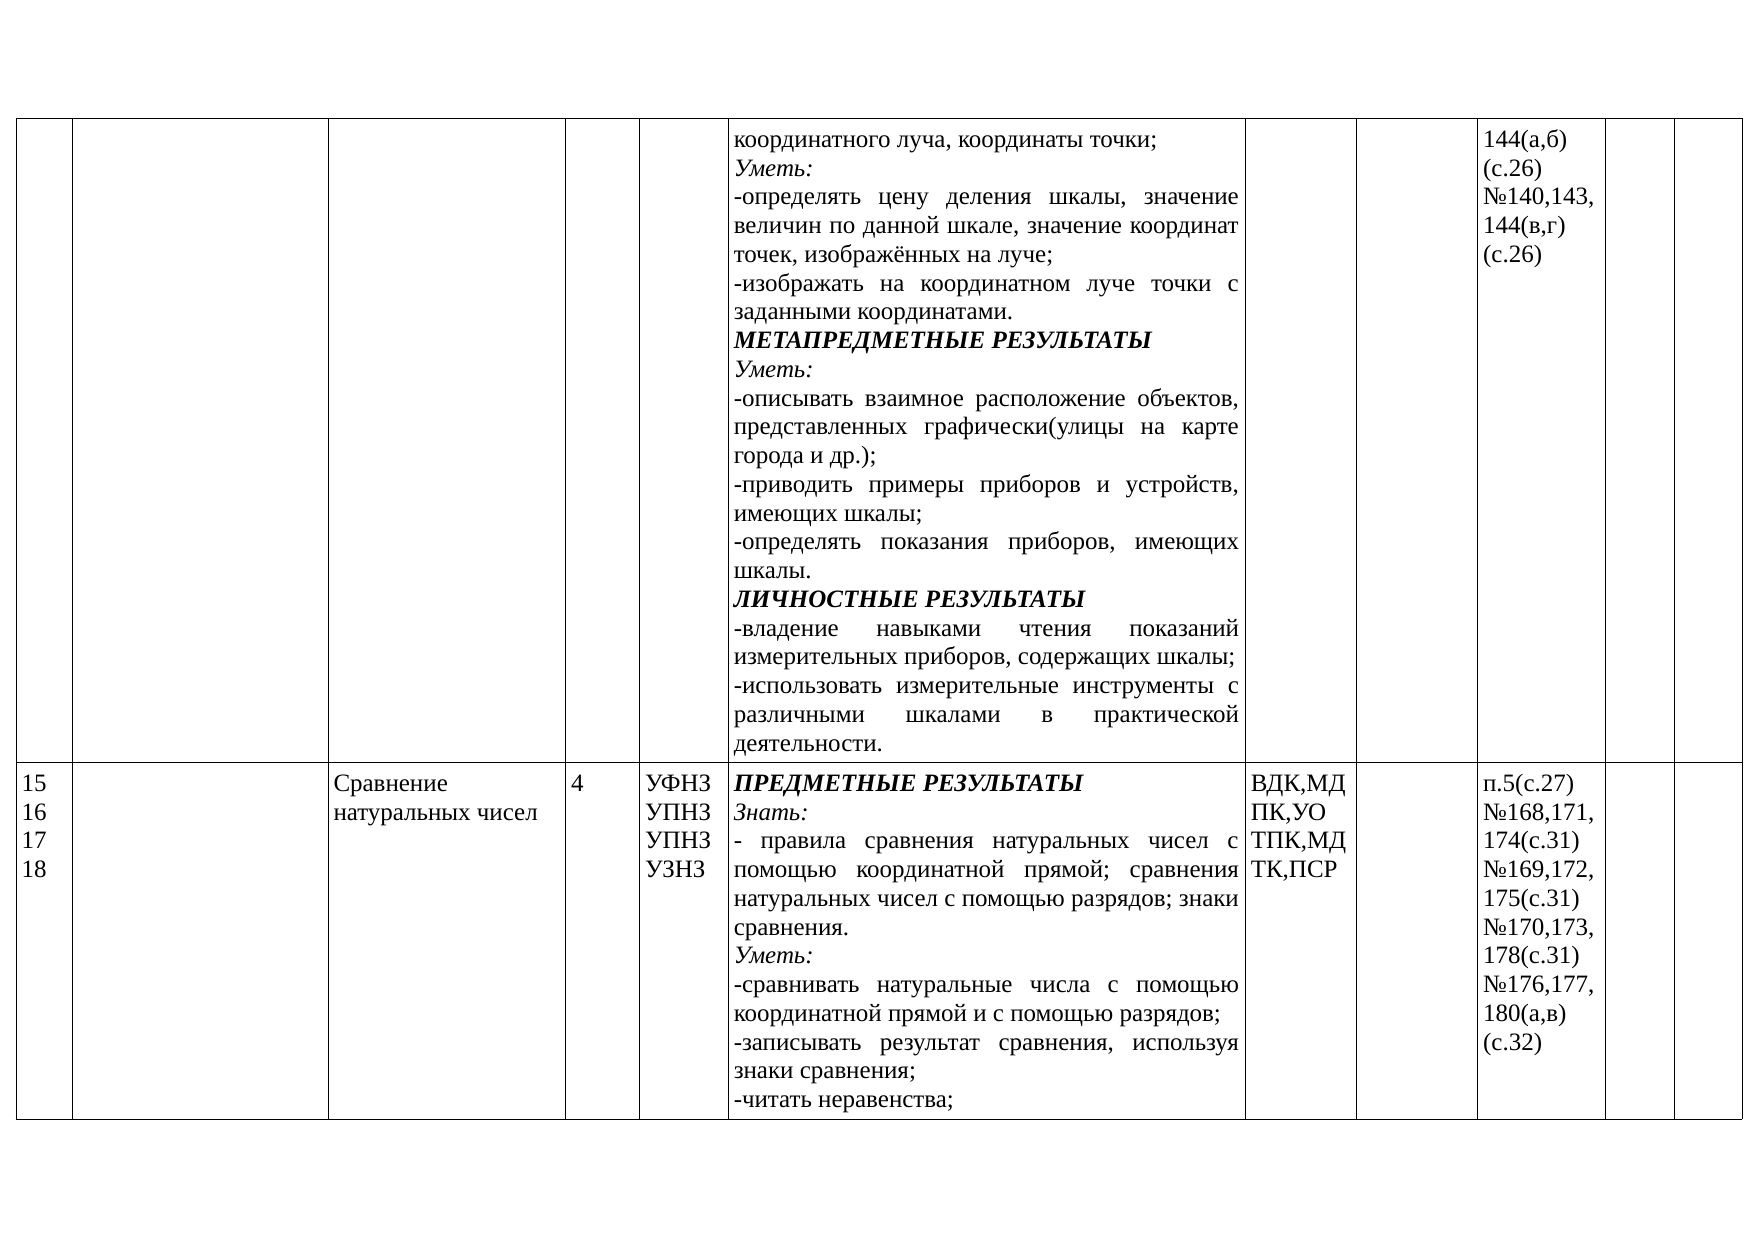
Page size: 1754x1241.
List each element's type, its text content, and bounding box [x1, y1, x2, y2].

table_cell [1357, 763, 1477, 1119]
table_cell [73, 119, 328, 762]
table_cell [1357, 119, 1477, 762]
table_cell [1606, 119, 1674, 762]
table_cell ВДК,МД ПК,УО ТПК,МД ТК,ПСР [1246, 763, 1356, 1119]
table_cell 15 16 17 18 [17, 763, 72, 1119]
table_cell [17, 119, 72, 762]
table_cell п.5(с.27) №168,171, 174(с.31) №169,172, 175(с.31) №170,173, 178(с.31) №176,177, 180(а,в) (с.32) [1478, 763, 1605, 1119]
table_cell [329, 119, 565, 762]
table_cell 4 [566, 763, 639, 1119]
table_cell УФНЗ УПНЗ УПНЗ УЗНЗ [640, 763, 728, 1119]
table_cell [640, 119, 728, 762]
table_cell 144(а,б) (с.26) №140,143, 144(в,г) (с.26) [1478, 119, 1605, 762]
table_cell [73, 763, 328, 1119]
table_cell координатного луча, координаты точки; Уметь: -определять цену деления шкалы, значение величин по данной шкале, значение координат точек, изображённых на луче; -изображать на координатном луче точки с заданными координатами. МЕТАПРЕДМЕТНЫЕ РЕЗУЛЬТАТЫ Уметь: -описывать взаимное расположение объектов, представленных графически(улицы на карте города и др.); -приводить примеры приборов и устройств, имеющих шкалы; -определять показания приборов, имеющих шкалы. ЛИЧНОСТНЫЕ РЕЗУЛЬТАТЫ -владение навыками чтения показаний измерительных приборов, содержащих шкалы; -использовать измерительные инструменты с различными шкалами в практической деятельности. [729, 119, 1245, 762]
table_cell [1675, 119, 1742, 762]
table_cell [1246, 119, 1356, 762]
table_cell Сравнение натуральных чисел [329, 763, 565, 1119]
table_cell [1675, 763, 1742, 1119]
table_cell [566, 119, 639, 762]
table_cell [1606, 763, 1674, 1119]
table_cell ПРЕДМЕТНЫЕ РЕЗУЛЬТАТЫ Знать: - правила сравнения натуральных чисел с помощью координатной прямой; сравнения натуральных чисел с помощью разрядов; знаки сравнения. Уметь: -сравнивать натуральные числа с помощью координатной прямой и с помощью разрядов; -записывать результат сравнения, используя знаки сравнения; -читать неравенства; [729, 763, 1245, 1119]
